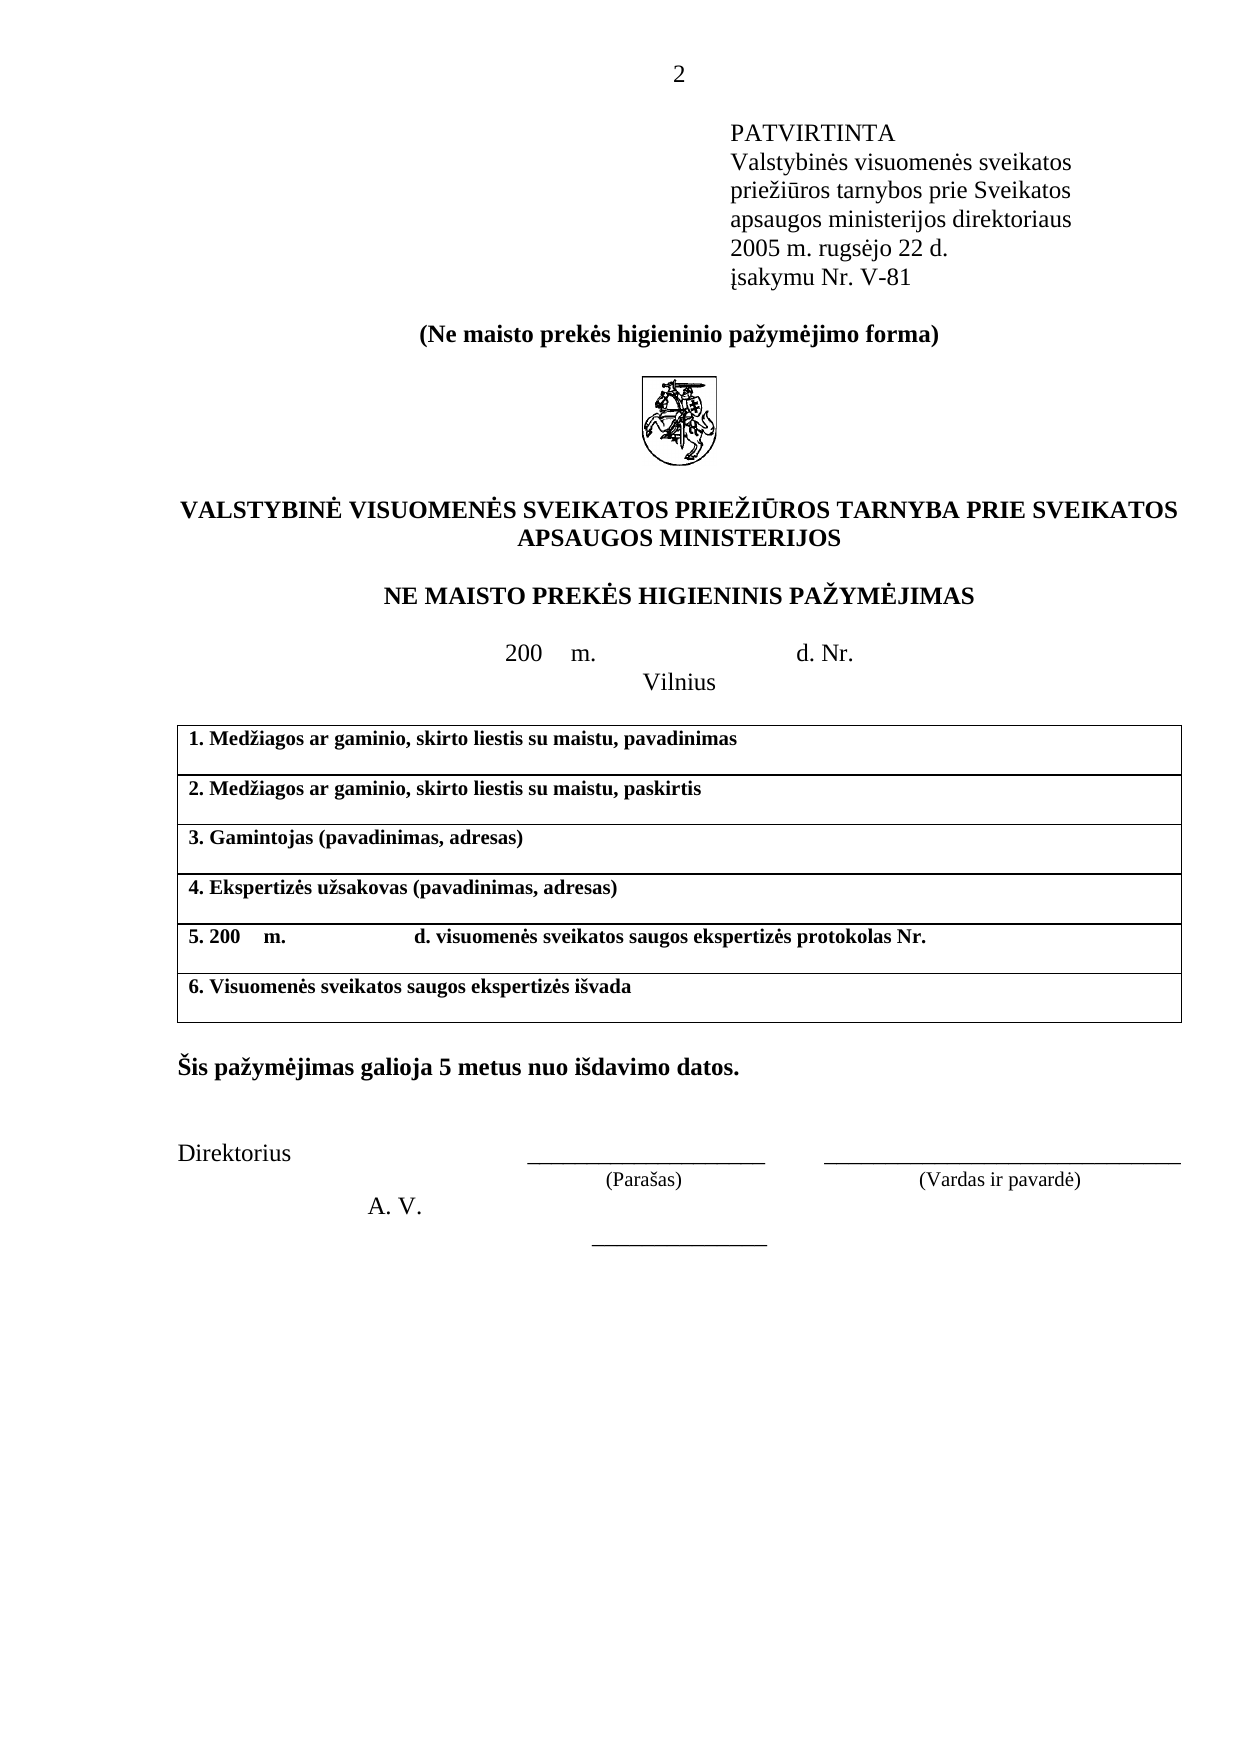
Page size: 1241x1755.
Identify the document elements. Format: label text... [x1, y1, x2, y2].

table_cell 3. Gamintojas (pavadinimas, adresas) [178, 825, 1181, 873]
table_cell 6. Visuomenės sveikatos saugos ekspertizės išvada [178, 974, 1181, 1022]
text NE MAISTO PREKĖS HIGIENINIS PAŽYMĖJIMAS [177, 581, 1181, 610]
text (Parašas) (Vardas ir pavardė) [177, 1167, 1181, 1191]
text apsaugos ministerijos direktoriaus [656, 204, 1181, 233]
table_cell 2. Medžiagos ar gaminio, skirto liestis su maistu, paskirtis [178, 776, 1181, 823]
text ______________ [177, 1220, 1181, 1249]
text PATVIRTINTA [656, 118, 1181, 147]
text Šis pažymėjimas galioja 5 metus nuo išdavimo datos. [177, 1052, 1181, 1081]
text 2005 m. rugsėjo 22 d. [656, 233, 1181, 262]
table_cell 4. Ekspertizės užsakovas (pavadinimas, adresas) [178, 875, 1181, 923]
text priežiūros tarnybos prie Sveikatos [656, 176, 1181, 204]
table_cell 5. 200 m. d. visuomenės sveikatos saugos ekspertizės protokolas Nr. [178, 925, 1181, 973]
text 200 m. d. Nr. [177, 638, 1181, 667]
table_header 1. Medžiagos ar gaminio, skirto liestis su maistu, pavadinimas [178, 726, 1181, 774]
text Valstybinės visuomenės sveikatos [656, 147, 1181, 176]
text įsakymu Nr. V-81 [656, 262, 1181, 291]
text A. V. [177, 1191, 1181, 1220]
text (Ne maisto prekės higieninio pažymėjimo forma) [177, 319, 1181, 348]
text Vilnius [177, 667, 1181, 696]
text VALSTYBINĖ VISUOMENĖS SVEIKATOS PRIEŽIŪROS TARNYBA PRIE SVEIKATOS APSAUGOS MINISTERIJOS [177, 495, 1181, 552]
text Direktorius [177, 1138, 1181, 1167]
